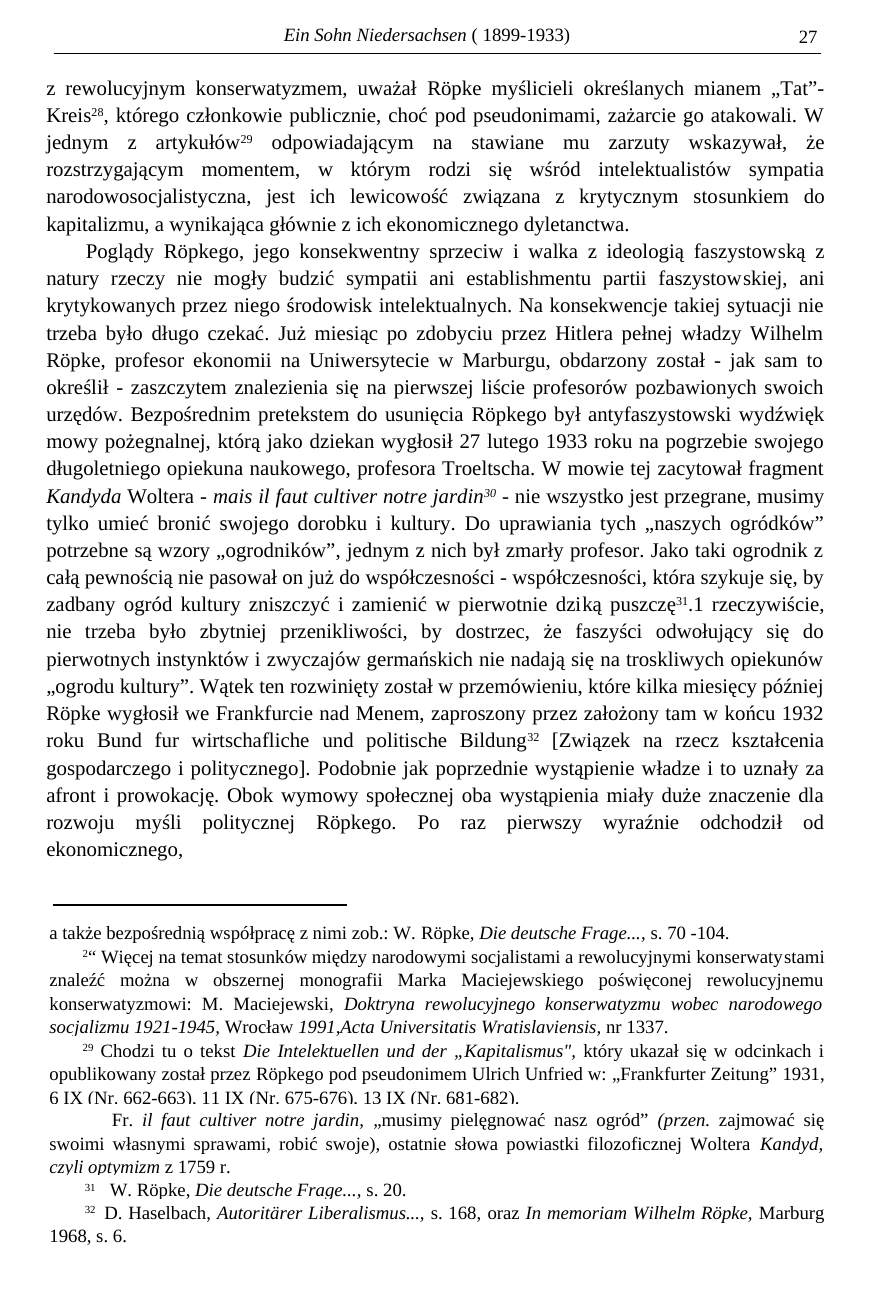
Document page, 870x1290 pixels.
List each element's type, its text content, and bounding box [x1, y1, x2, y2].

text Ein Sohn Niedersachsen ( 1899-1933) [283, 24, 588, 46]
text 32 D. Haselbach, Autoritärer Liberalismus..., s. 168, oraz In memoriam Wilhelm Röpke, Mar­burg 1968, s. 6. [49, 1202, 824, 1247]
text Poglądy Röpkego, jego konsekwentny sprzeciw i walka z ideologią faszystow­ską z natury rzeczy nie mogły budzić sympatii ani establishmentu partii faszystow­skiej, ani krytykowanych przez niego środowisk intelektualnych. Na konsekwencje takiej sytuacji nie trzeba było długo czekać. Już miesiąc po zdobyciu przez Hitlera pełnej władzy Wilhelm Röpke, profesor ekonomii na Uniwersytecie w Marburgu, obdarzony został - jak sam to określił - zaszczytem znalezienia się na pierwszej liście profesorów pozbawionych swoich urzędów. Bezpośrednim pretekstem do usunięcia Röpkego był antyfaszystowski wydźwięk mowy pożegnalnej, którą jako dziekan wygłosił 27 lutego 1933 roku na pogrzebie swojego długoletniego opiekuna naukowego, profesora Troeltscha. W mowie tej zacytował fragment Kandyda Wol­tera - mais il faut cultiver notre jardin30 - nie wszystko jest przegrane, musimy tylko umieć bronić swojego dorobku i kultury. Do uprawiania tych „naszych ogródków” potrzebne są wzory „ogrodników”, jednym z nich był zmarły profesor. Jako taki ogrodnik z całą pewnością nie pasował on już do współczesności - współczesności, która szykuje się, by zadbany ogród kultury zniszczyć i zamienić w pierwotnie dzi­ką puszczę31.1 rzeczywiście, nie trzeba było zbytniej przenikliwości, by dostrzec, że faszyści odwołujący się do pierwotnych instynktów i zwyczajów germańskich nie nadają się na troskliwych opiekunów „ogrodu kultury”. Wątek ten rozwinięty został w przemówieniu, które kilka miesięcy później Röpke wygłosił we Frankfurcie nad Menem, zaproszony przez założony tam w końcu 1932 roku Bund fur wirtschafliche und politische Bildung32 [Związek na rzecz kształcenia gospodarczego i polityczne­go]. Podobnie jak poprzednie wystąpienie władze i to uznały za afront i prowokację. Obok wymowy społecznej oba wystąpienia miały duże znaczenie dla rozwoju my­śli politycznej Röpkego. Po raz pierwszy wyraźnie odchodził od ekonomicznego, [46, 239, 824, 861]
text 29 Chodzi tu o tekst Die Intelektuellen und der „Kapitalismus", który ukazał się w odcinkach i opublikowany został przez Röpkego pod pseudonimem Ulrich Unfried w: „Frankfurter Zeitung” 1931, 6 IX (Nr. 662-663), 11 IX (Nr. 675-676), 13 IX (Nr. 681-682). [49, 1040, 824, 1104]
text z rewolucyjnym konserwatyzmem, uważał Röpke myślicieli określanych mianem „Tat”-Kreis28, którego członkowie publicznie, choć pod pseudonimami, zażarcie go atakowali. W jednym z artykułów29 odpowiadającym na stawiane mu zarzuty wska­zywał, że rozstrzygającym momentem, w którym rodzi się wśród intelektualistów sympatia narodowosocjalistyczna, jest ich lewicowość związana z krytycznym sto­sunkiem do kapitalizmu, a wynikająca głównie z ich ekonomicznego dyletanctwa. [46, 76, 824, 236]
text 27 [798, 26, 823, 48]
text 2“ Więcej na temat stosunków między narodowymi socjalistami a rewolucyjnymi konserwaty­stami znaleźć można w obszernej monografii Marka Maciejewskiego poświęconej rewolucyjnemu konserwatyzmowi: M. Maciejewski, Doktryna rewolucyjnego konserwatyzmu wobec narodowego socjalizmu 1921-1945, Wrocław 1991,Acta Universitatis Wratislaviensis, nr 1337. [49, 946, 824, 1035]
text a także bezpośrednią współpracę z nimi zob.: W. Röpke, Die deutsche Frage..., s. 70 -104. [49, 922, 824, 944]
text 31 W. Röpke, Die deutsche Frage..., s. 20. [49, 1179, 824, 1198]
text Fr. il faut cultiver notre jardin, „musimy pielęgnować nasz ogród” (przen. zajmować się swoimi własnymi sprawami, robić swoje), ostatnie słowa powiastki filozoficznej Woltera Kandyd, czyli optymizm z 1759 r. [49, 1109, 824, 1175]
